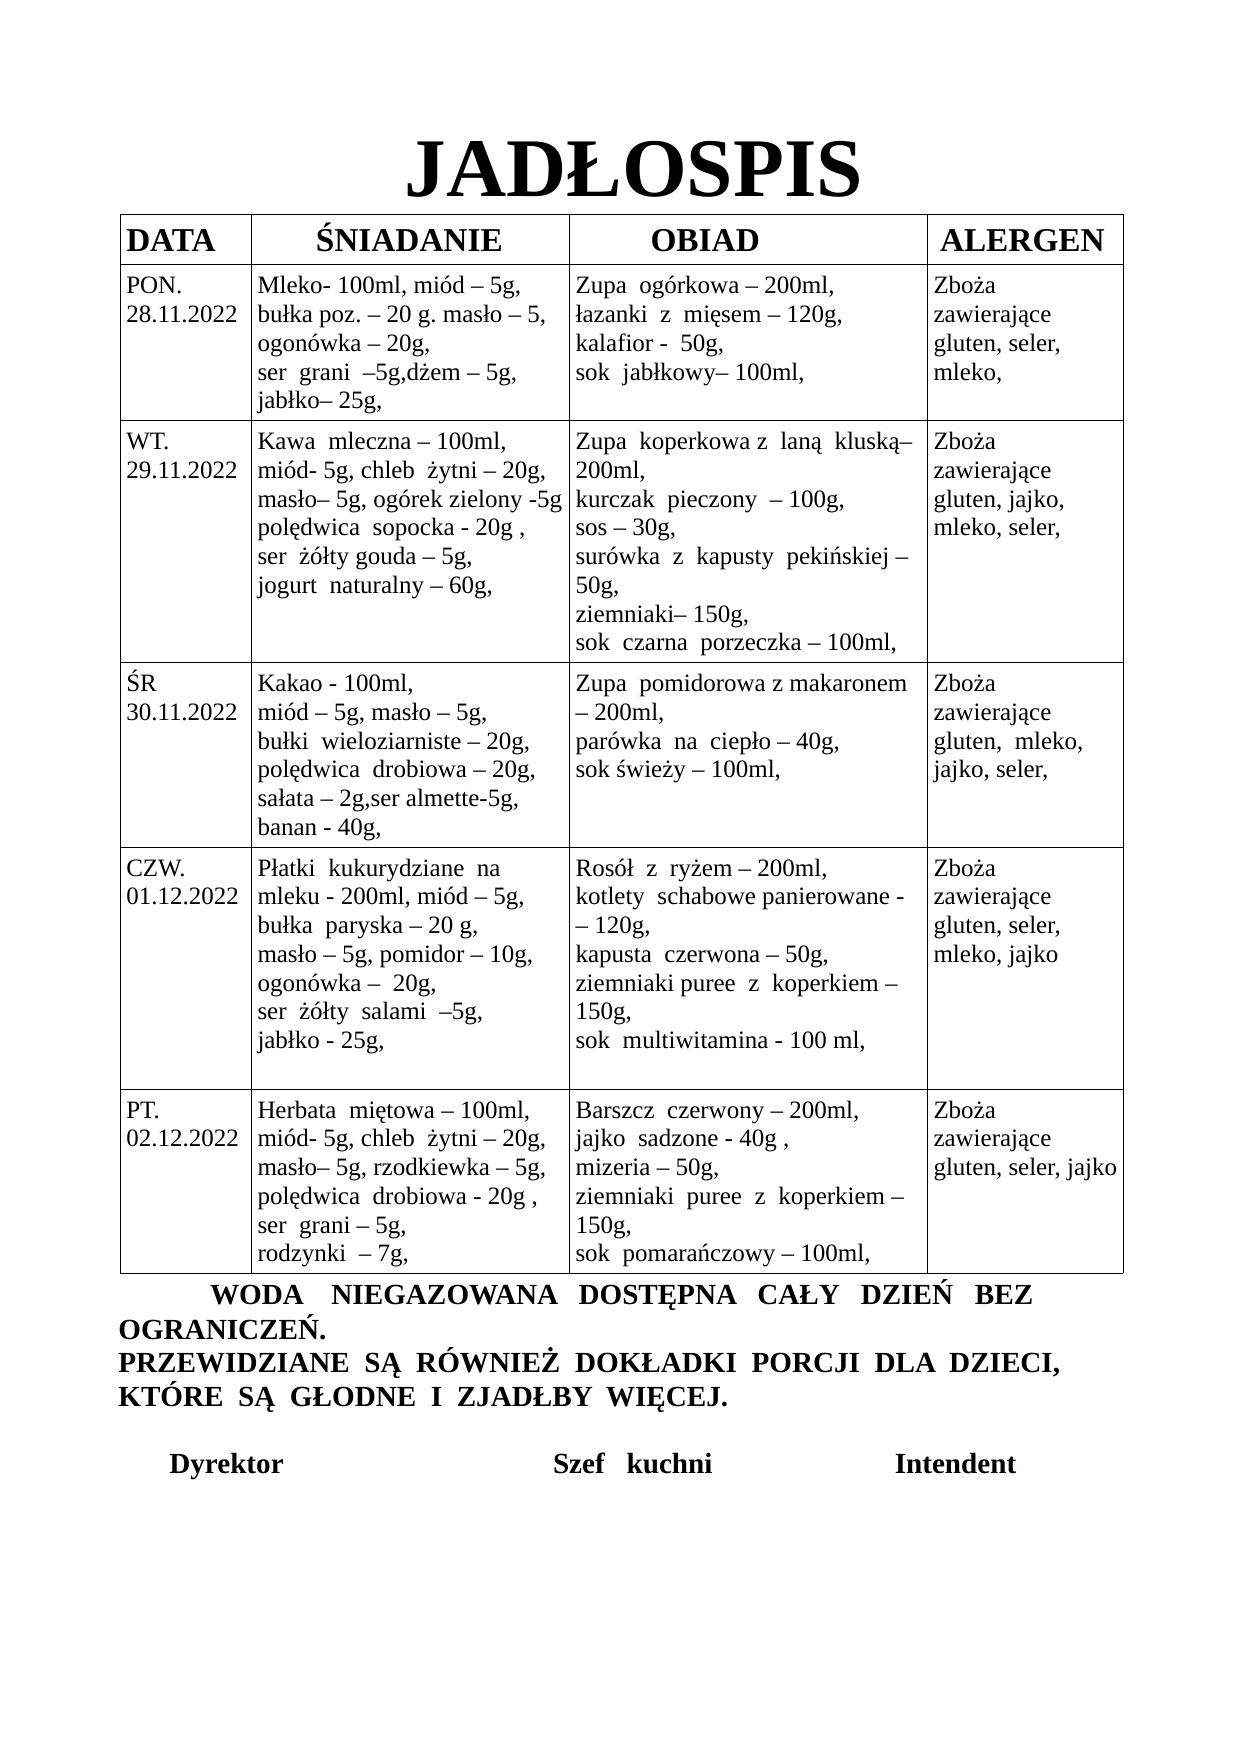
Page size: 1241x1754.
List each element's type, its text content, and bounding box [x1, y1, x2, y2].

text Dyrektor Szef kuchni Intendent [118, 1446, 1122, 1479]
table_cell Mleko- 100ml, miód – 5g, bułka poz. – 20 g. masło – 5, ogonówka – 20g, ser grani –5g,dżem – 5g, jabłko– 25g, [252, 265, 569, 420]
table_cell PON. 28.11.2022 [121, 265, 251, 420]
table_header OBIAD [570, 215, 927, 264]
table_cell CZW. 01.12.2022 [121, 848, 251, 1088]
table_cell Barszcz czerwony – 200ml, jajko sadzone - 40g , mizeria – 50g, ziemniaki puree z koperkiem – 150g, sok pomarańczowy – 100ml, [570, 1090, 927, 1273]
table_cell Zboża zawierające gluten, seler, mleko, [928, 265, 1123, 420]
table_cell Zboża zawierające gluten, seler, mleko, jajko [928, 848, 1123, 1088]
table_cell Rosół z ryżem – 200ml, kotlety schabowe panierowane - – 120g, kapusta czerwona – 50g, ziemniaki puree z koperkiem – 150g, sok multiwitamina - 100 ml, [570, 848, 927, 1088]
text PRZEWIDZIANE SĄ RÓWNIEŻ DOKŁADKI PORCJI DLA DZIECI, KTÓRE SĄ GŁODNE I ZJADŁBY WIĘCEJ. [118, 1345, 1122, 1412]
table_header DATA [121, 215, 251, 264]
table_cell PT. 02.12.2022 [121, 1090, 251, 1273]
table_cell Zboża zawierające gluten, seler, jajko [928, 1090, 1123, 1273]
table_cell Herbata miętowa – 100ml, miód- 5g, chleb żytni – 20g, masło– 5g, rzodkiewka – 5g, polędwica drobiowa - 20g , ser grani – 5g, rodzynki – 7g, [252, 1090, 569, 1273]
text WODA NIEGAZOWANA DOSTĘPNA CAŁY DZIEŃ BEZ OGRANICZEŃ. [118, 1273, 1122, 1345]
table_cell Zboża zawierające gluten, jajko, mleko, seler, [928, 421, 1123, 662]
table_header ALERGEN [928, 215, 1123, 264]
table_cell Zupa koperkowa z laną kluską– 200ml, kurczak pieczony – 100g, sos – 30g, surówka z kapusty pekińskiej – 50g, ziemniaki– 150g, sok czarna porzeczka – 100ml, [570, 421, 927, 662]
table_header ŚNIADANIE [252, 215, 569, 264]
table_cell Płatki kukurydziane na mleku - 200ml, miód – 5g, bułka paryska – 20 g, masło – 5g, pomidor – 10g, ogonówka – 20g, ser żółty salami –5g, jabłko - 25g, [252, 848, 569, 1088]
table_cell Kakao - 100ml, miód – 5g, masło – 5g, bułki wieloziarniste – 20g, polędwica drobiowa – 20g, sałata – 2g,ser almette-5g, banan - 40g, [252, 663, 569, 846]
text JADŁOSPIS [118, 118, 1122, 214]
table_cell ŚR 30.11.2022 [121, 663, 251, 846]
table_cell Zupa pomidorowa z makaronem – 200ml, parówka na ciepło – 40g, sok świeży – 100ml, [570, 663, 927, 846]
table_cell Kawa mleczna – 100ml, miód- 5g, chleb żytni – 20g, masło– 5g, ogórek zielony -5g polędwica sopocka - 20g , ser żółty gouda – 5g, jogurt naturalny – 60g, [252, 421, 569, 662]
table_cell WT. 29.11.2022 [121, 421, 251, 662]
table_cell Zupa ogórkowa – 200ml, łazanki z mięsem – 120g, kalafior - 50g, sok jabłkowy– 100ml, [570, 265, 927, 420]
table_cell Zboża zawierające gluten, mleko, jajko, seler, [928, 663, 1123, 846]
